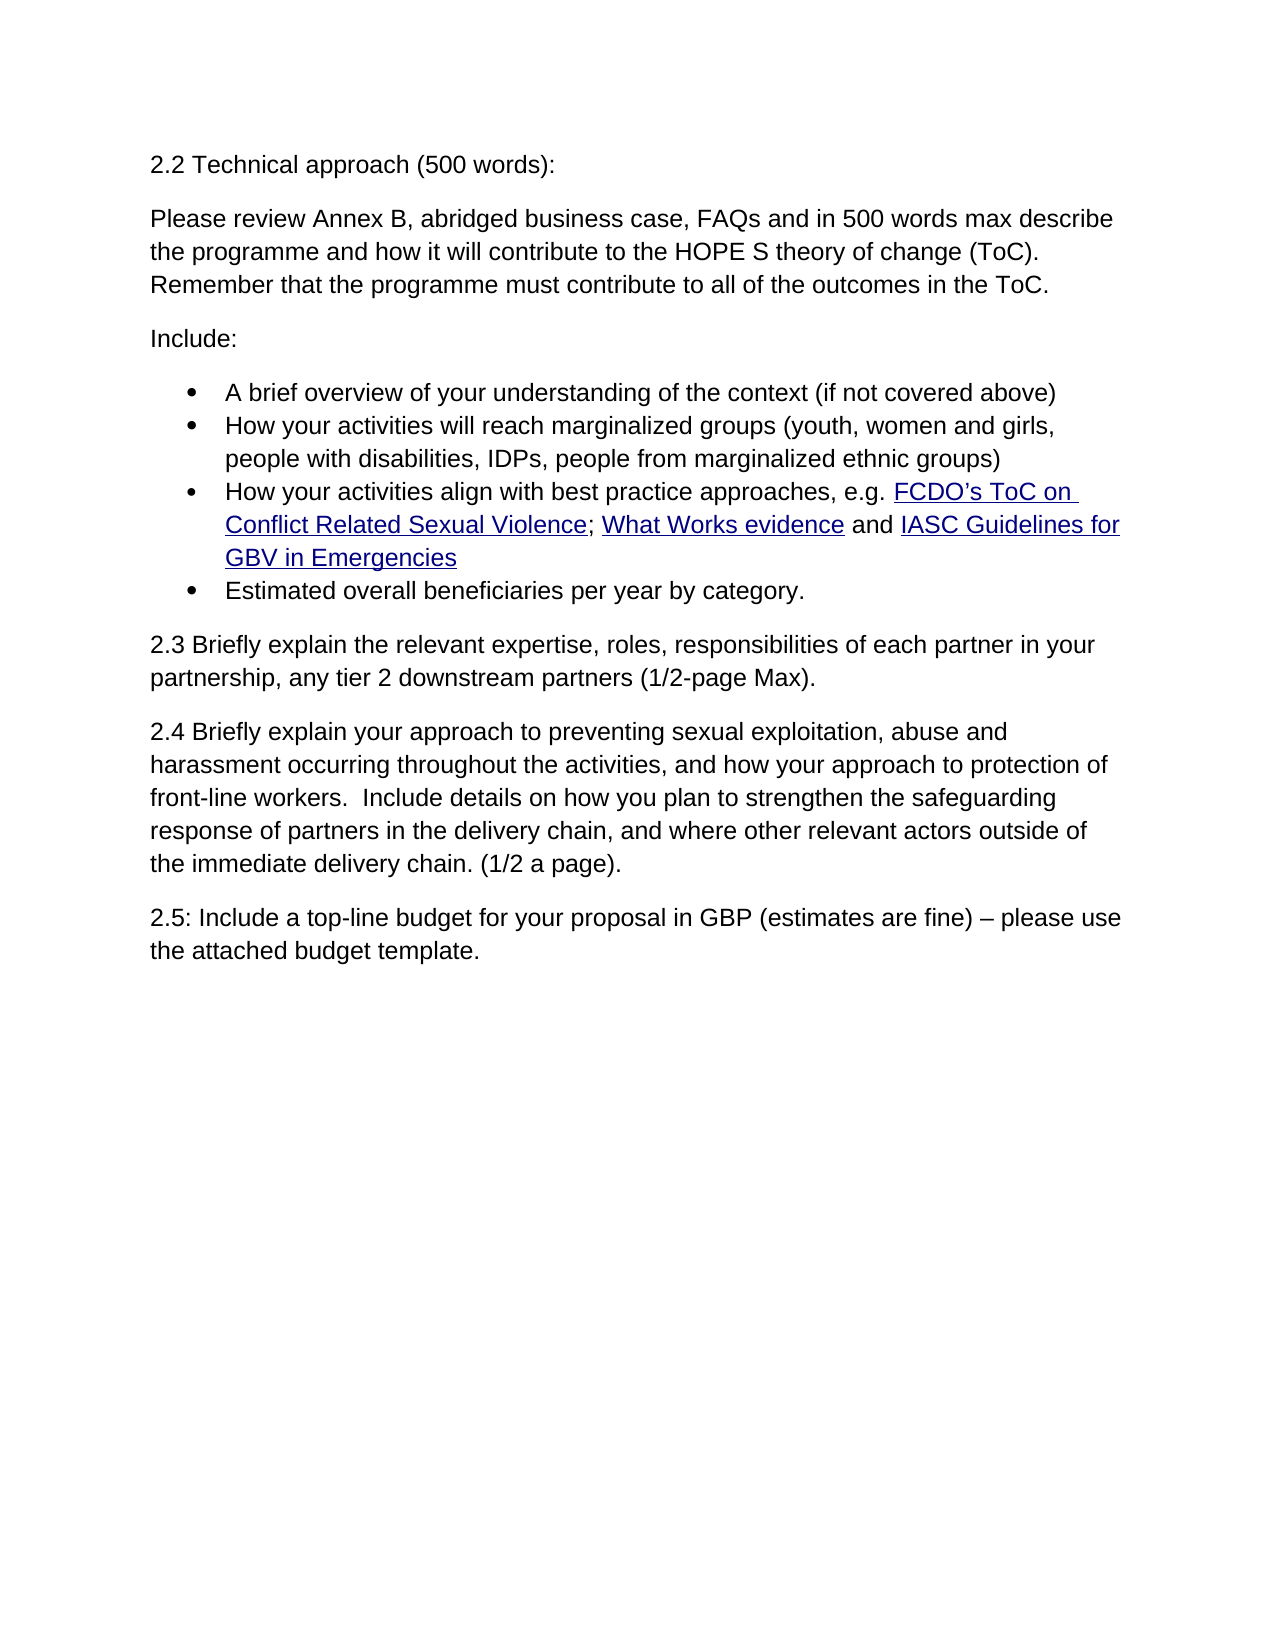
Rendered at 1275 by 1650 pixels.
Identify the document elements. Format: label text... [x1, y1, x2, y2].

list A brief overview of your understanding of the context (if not covered above) [187, 378, 1125, 406]
list How your activities align with best practice approaches, e.g. FCDO’s ToC on Conflict Related Sexual Violence; What Works evidence and IASC Guidelines for GBV in Emergencies [187, 477, 1125, 572]
list How your activities will reach marginalized groups (youth, women and girls, people with disabilities, IDPs, people from marginalized ethnic groups) [187, 411, 1125, 473]
text Include: [150, 324, 1125, 352]
list Estimated overall beneficiaries per year by category. [187, 576, 1125, 605]
text Please review Annex B, abridged business case, FAQs and in 500 words max describe the programme and how it will contribute to the HOPE S theory of change (ToC). Remember that the programme must contribute to all of the outcomes in the ToC. [150, 204, 1125, 299]
text 2.4 Briefly explain your approach to preventing sexual exploitation, abuse and harassment occurring throughout the activities, and how your approach to protection of front-line workers. Include details on how you plan to strengthen the safeguarding response of partners in the delivery chain, and where other relevant actors outside of the immediate delivery chain. (1/2 a page). [150, 717, 1125, 878]
text 2.2 Technical approach (500 words): [150, 150, 1125, 179]
text 2.3 Briefly explain the relevant expertise, roles, responsibilities of each partner in your partnership, any tier 2 downstream partners (1/2-page Max). [150, 630, 1125, 692]
text 2.5: Include a top-line budget for your proposal in GBP (estimates are fine) – please use the attached budget template. [150, 903, 1125, 964]
